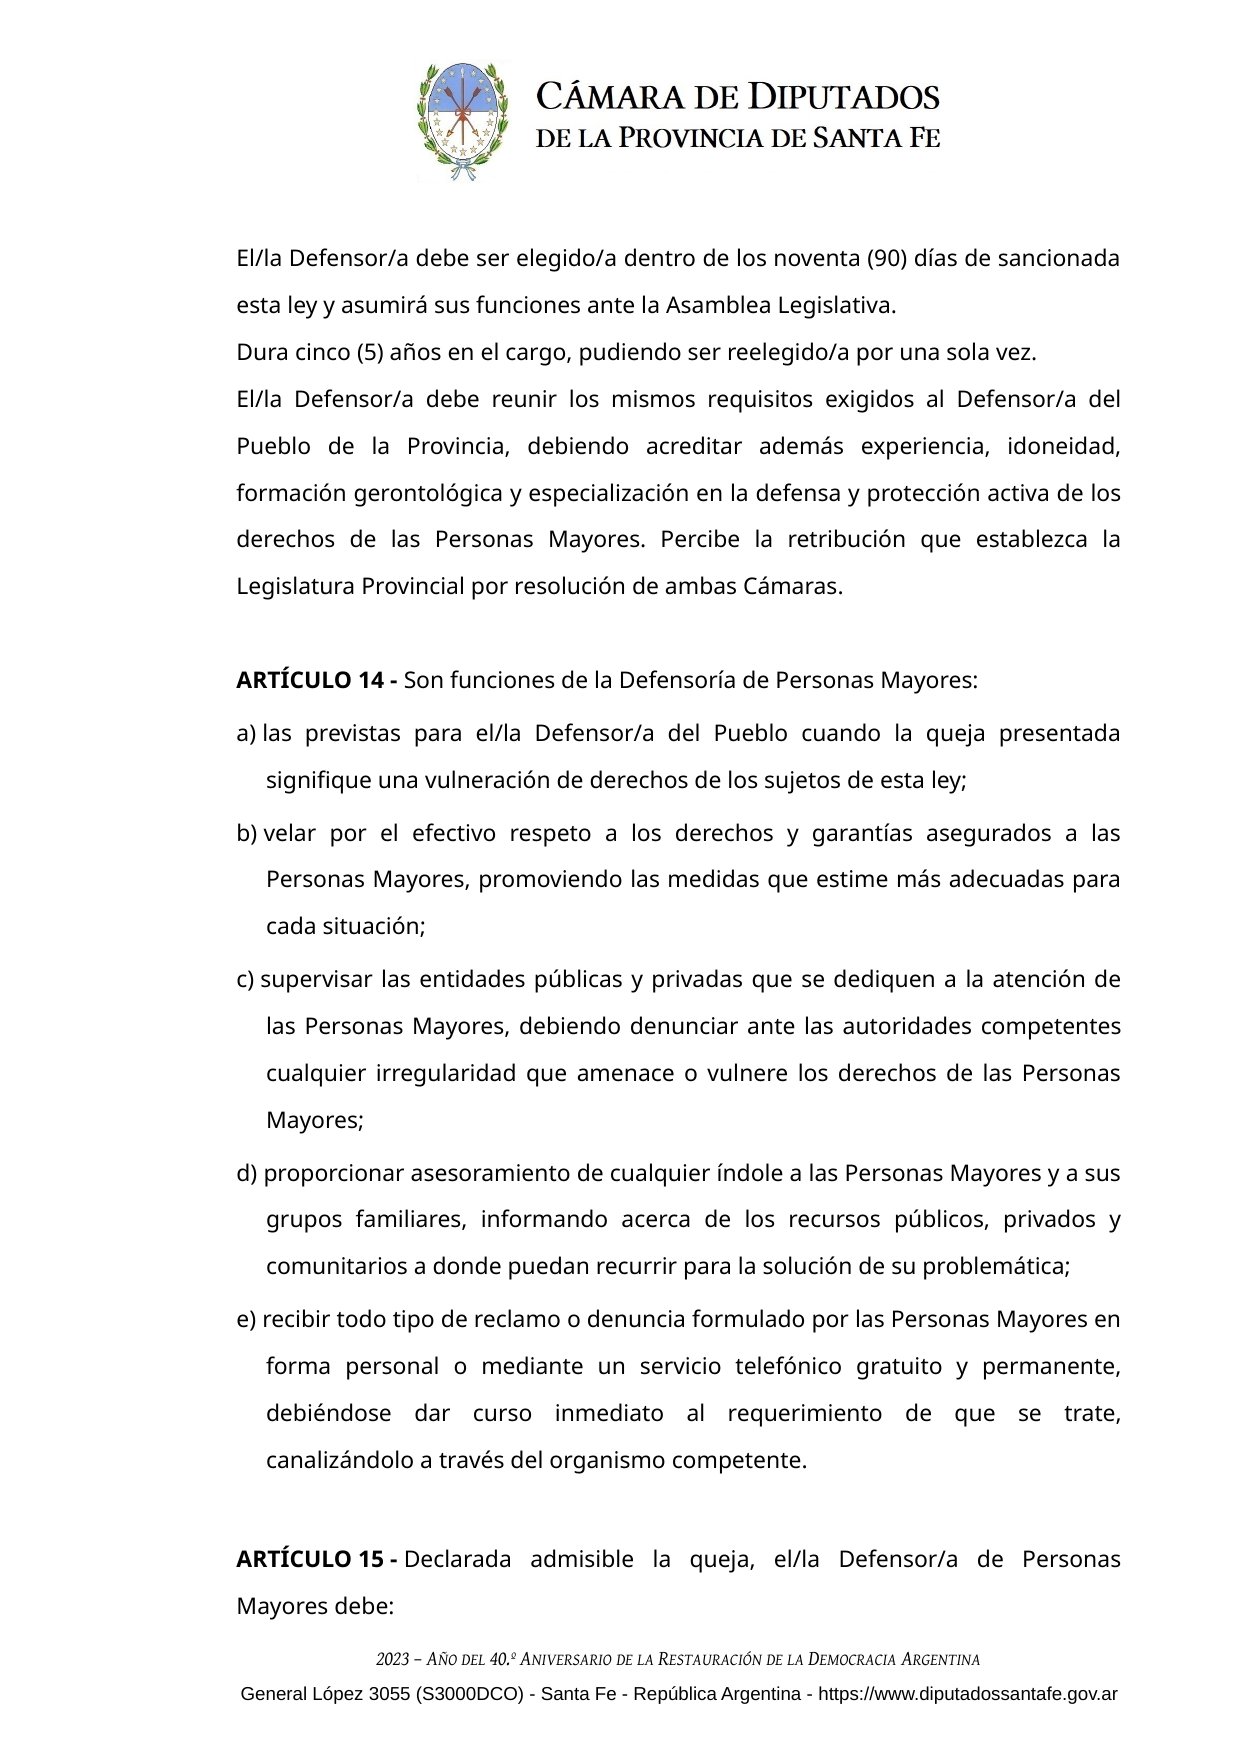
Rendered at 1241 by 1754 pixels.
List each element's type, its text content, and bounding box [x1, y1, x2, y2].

list Dura cinco (5) años en el cargo, pudiendo ser reelegido/a por una sola vez. [236, 336, 1122, 367]
list Declarada admisible la queja, el/la Defensor/a de Personas Mayores debe: [236, 1543, 1122, 1622]
list El/la Defensor/a debe reunir los mismos requisitos exigidos al Defensor/a del Pueblo de la Provincia, debiendo acreditar además experiencia, idoneidad, formación gerontológica y especialización en la defensa y protección activa de los derechos de las Personas Mayores. Percibe la retribución que establezca la Legislatura Provincial por resolución de ambas Cámaras. [236, 383, 1122, 602]
list Son funciones de la Defensoría de Personas Mayores: [236, 664, 1122, 695]
subtitle proporcionar asesoramiento de cualquier índole a las Personas Mayores y a sus grupos familiares, informando acerca de los recursos públicos, privados y comunitarios a donde puedan recurrir para la solución de su problemática; [236, 1157, 1122, 1282]
subtitle supervisar las entidades públicas y privadas que se dediquen a la atención de las Personas Mayores, debiendo denunciar ante las autoridades competentes cualquier irregularidad que amenace o vulnere los derechos de las Personas Mayores; [236, 963, 1122, 1135]
picture [413, 59, 945, 183]
subtitle recibir todo tipo de reclamo o denuncia formulado por las Personas Mayores en forma personal o mediante un servicio telefónico gratuito y permanente, debiéndose dar curso inmediato al requerimiento de que se trate, canalizándolo a través del organismo competente. [236, 1303, 1122, 1475]
subtitle las previstas para el/la Defensor/a del Pueblo cuando la queja presentada signifique una vulneración de derechos de los sujetos de esta ley; [236, 717, 1122, 795]
subtitle velar por el efectivo respeto a los derechos y garantías asegurados a las Personas Mayores, promoviendo las medidas que estime más adecuadas para cada situación; [236, 817, 1122, 942]
list El/la Defensor/a debe ser elegido/a dentro de los noventa (90) días de sancionada esta ley y asumirá sus funciones ante la Asamblea Legislativa. [236, 242, 1122, 320]
